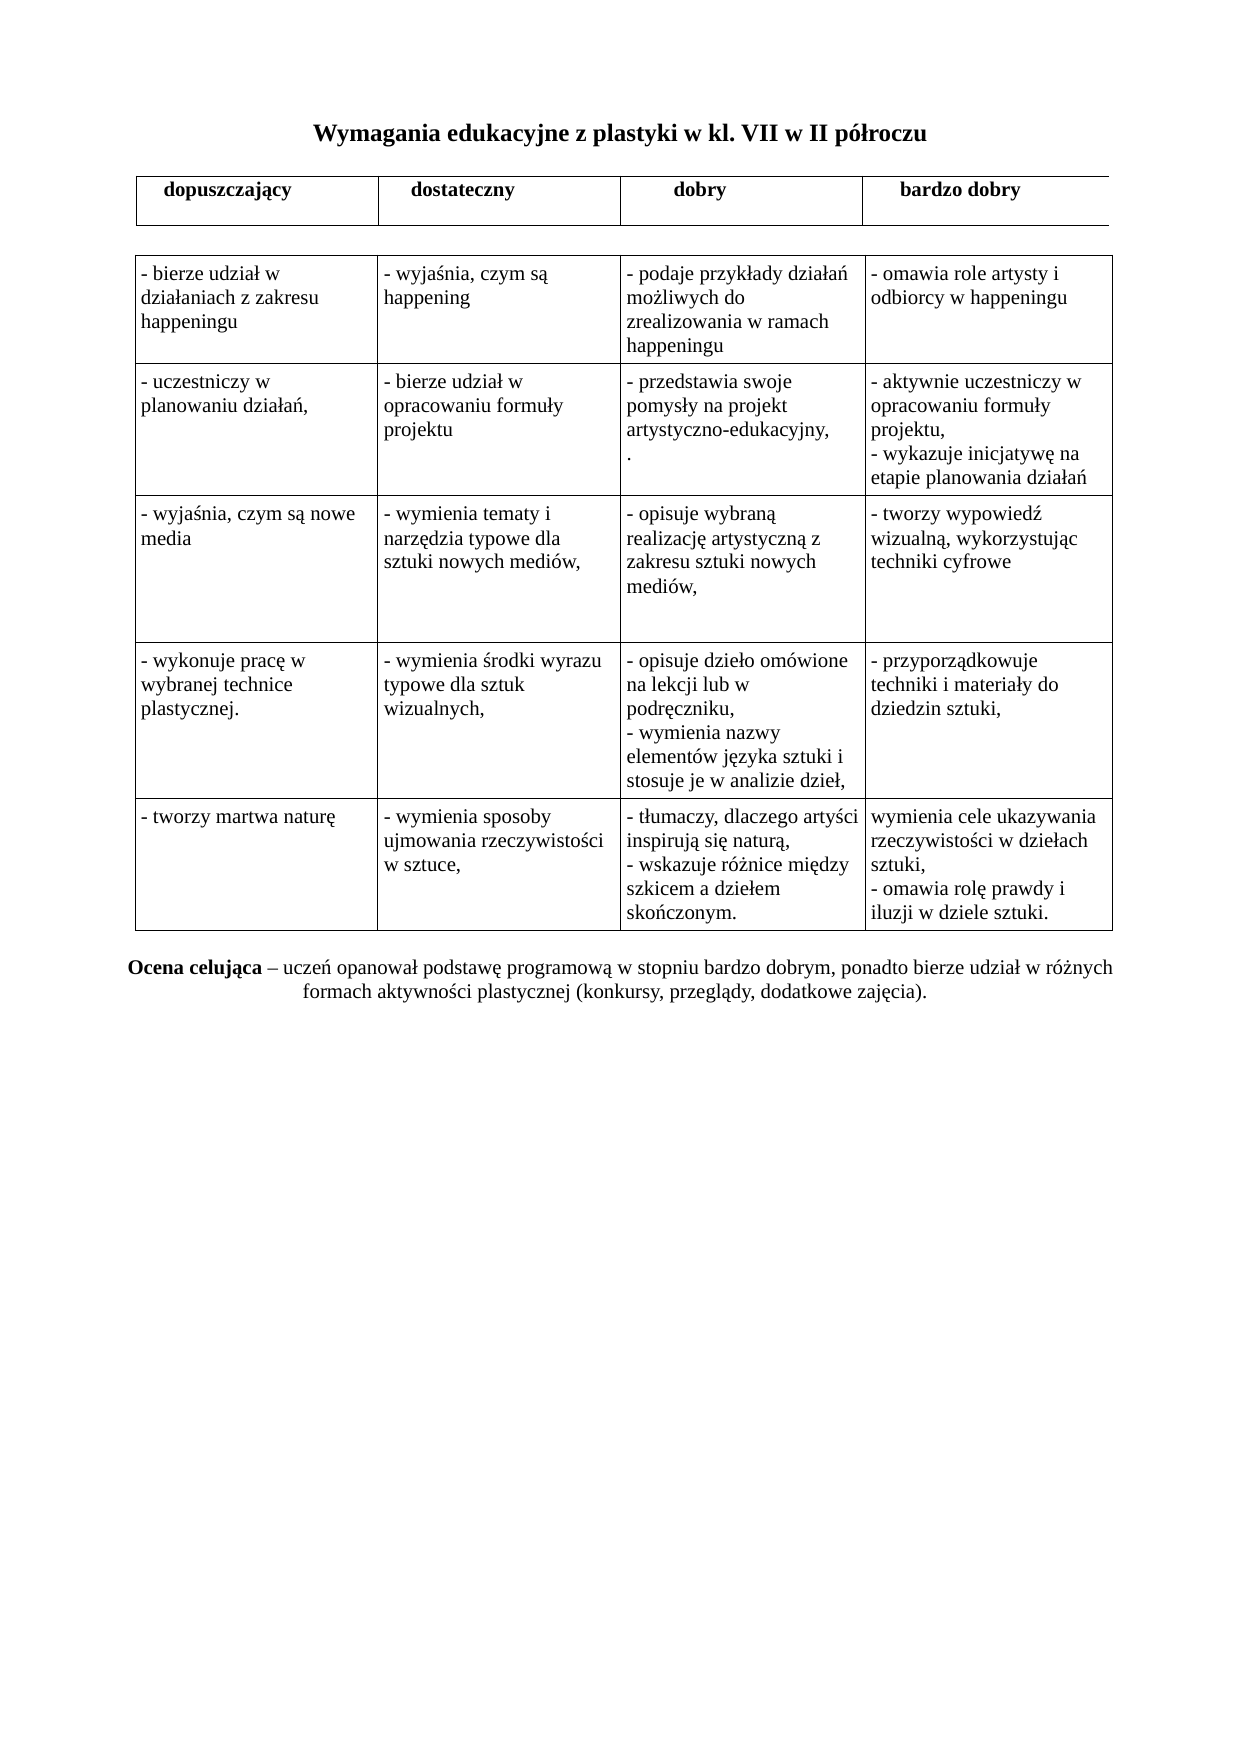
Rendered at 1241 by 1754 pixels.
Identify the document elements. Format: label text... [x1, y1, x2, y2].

table_cell wymienia cele ukazywania rzeczywistości w dziełach sztuki, - omawia rolę prawdy i iluzji w dziele sztuki. [866, 799, 1112, 930]
table_cell - tłumaczy, dlaczego artyści inspirują się naturą, - wskazuje różnice między szkicem a dziełem skończonym. [621, 799, 865, 930]
table_header dobry [621, 177, 862, 225]
table_cell - wykonuje pracę w wybranej technice plastycznej. [136, 643, 377, 798]
text Wymagania edukacyjne z plastyki w kl. VII w II półroczu [118, 118, 1122, 147]
table_cell - opisuje wybraną realizację artystyczną z zakresu sztuki nowych mediów, [621, 496, 865, 641]
table_cell - bierze udział w opracowaniu formuły projektu [378, 364, 620, 495]
table_cell - aktywnie uczestniczy w opracowaniu formuły projektu, - wykazuje inicjatywę na etapie planowania działań [866, 364, 1112, 495]
table_cell - przedstawia swoje pomysły na projekt artystyczno-edukacyjny, . [621, 364, 865, 495]
table_header - podaje przykłady działań możliwych do zrealizowania w ramach happeningu [621, 256, 865, 363]
table_cell - opisuje dzieło omówione na lekcji lub w podręczniku, - wymienia nazwy elementów języka sztuki i stosuje je w analizie dzieł, [621, 643, 865, 798]
table_header bardzo dobry [863, 177, 1109, 225]
table_header - omawia role artysty i odbiorcy w happeningu [866, 256, 1112, 363]
table_header dopuszczający [137, 177, 378, 225]
table_cell - wymienia tematy i narzędzia typowe dla sztuki nowych mediów, [378, 496, 620, 641]
table_cell - wymienia środki wyrazu typowe dla sztuk wizualnych, [378, 643, 620, 798]
table_header - bierze udział w działaniach z zakresu happeningu [136, 256, 377, 363]
table_cell - tworzy martwa naturę [136, 799, 377, 930]
table_cell - przyporządkowuje techniki i materiały do dziedzin sztuki, [866, 643, 1112, 798]
table_cell - wyjaśnia, czym są nowe media [136, 496, 377, 641]
text Ocena celująca – uczeń opanował podstawę programową w stopniu bardzo dobrym, ponadto bierze udział w różnych formach aktywności plastycznej (konkursy, przeglądy, dodatkowe zajęcia). [118, 955, 1122, 1003]
table_cell - uczestniczy w planowaniu działań, [136, 364, 377, 495]
table_cell - tworzy wypowiedź wizualną, wykorzystując techniki cyfrowe [866, 496, 1112, 641]
table_header - wyjaśnia, czym są happening [378, 256, 620, 363]
table_header dostateczny [379, 177, 620, 225]
table_cell - wymienia sposoby ujmowania rzeczywistości w sztuce, [378, 799, 620, 930]
